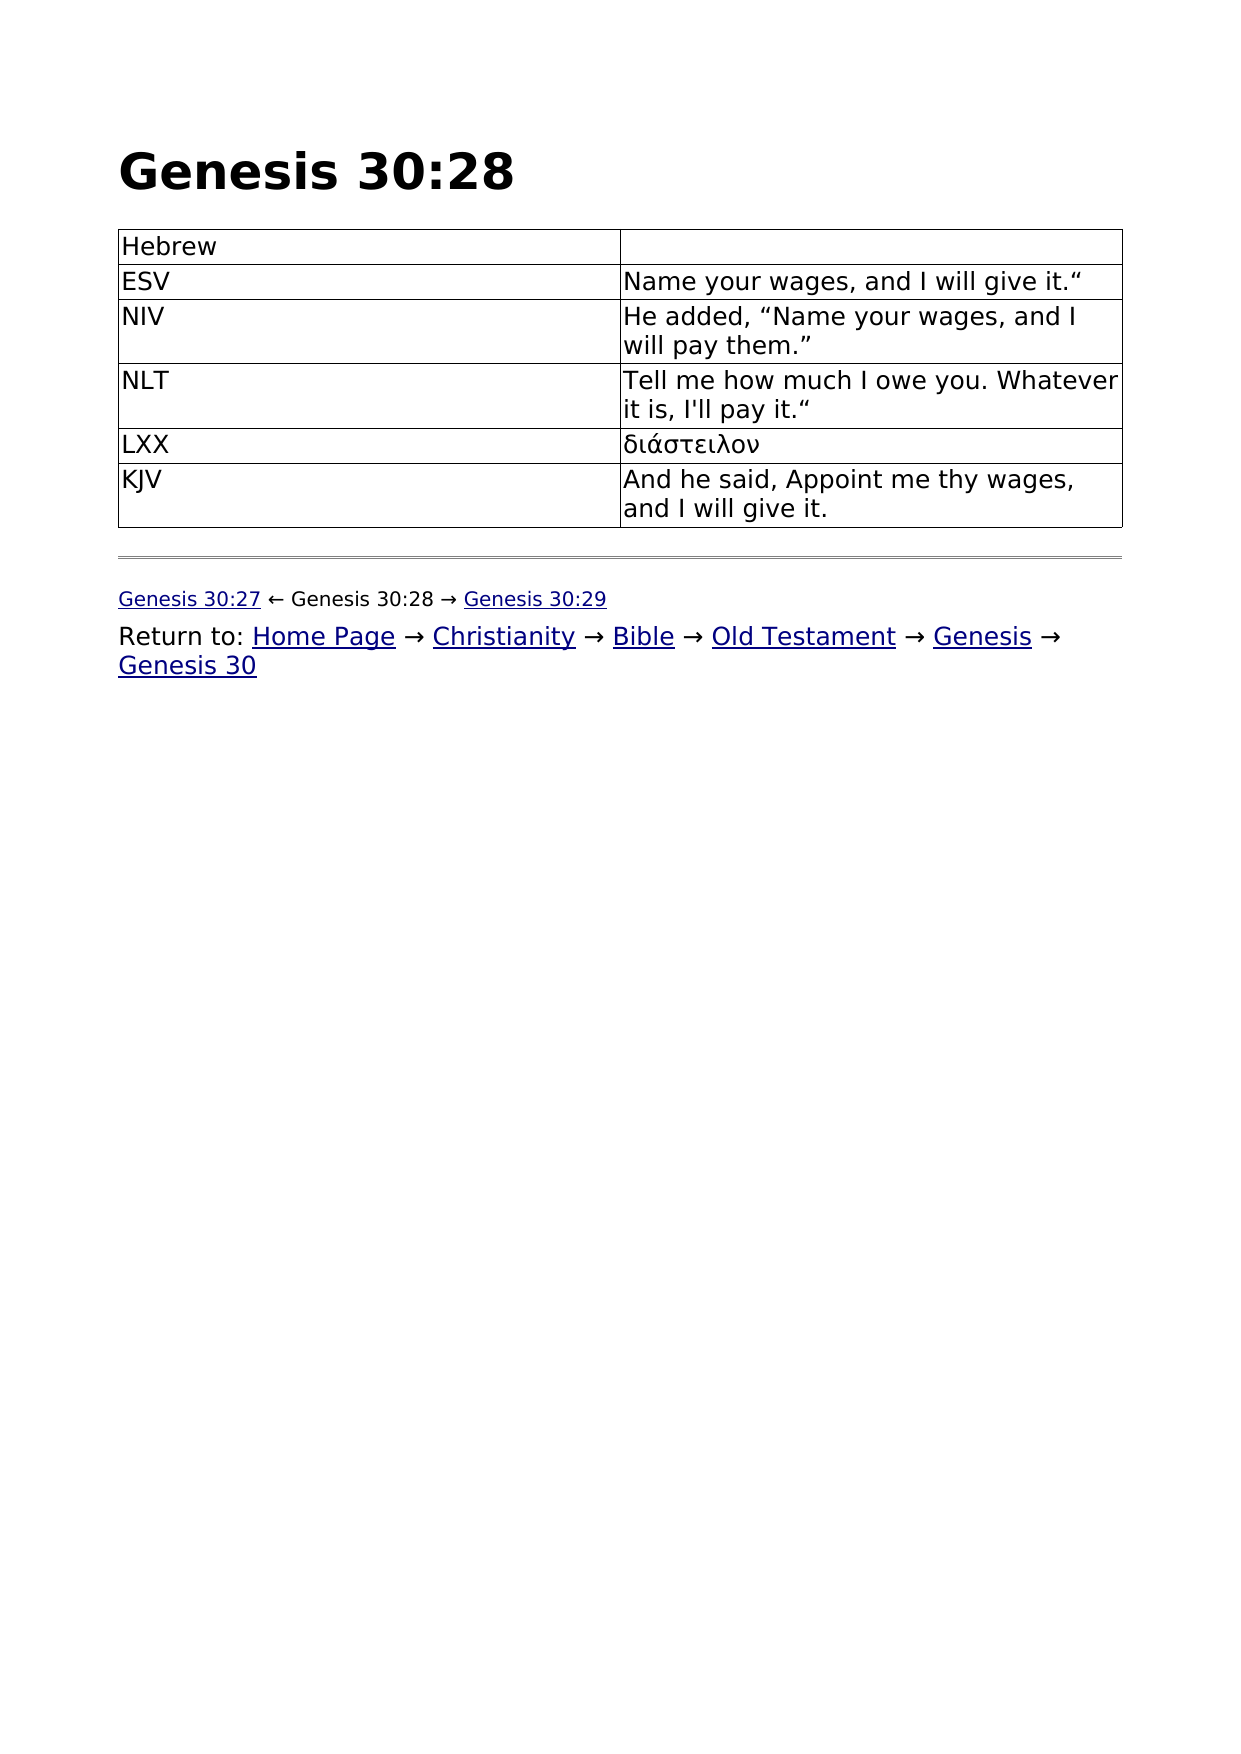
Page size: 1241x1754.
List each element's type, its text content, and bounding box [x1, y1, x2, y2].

table_cell And he said, Appoint me thy wages, and I will give it. [621, 464, 1122, 527]
text Genesis 30:27 ← Genesis 30:28 → Genesis 30:29 [118, 588, 1122, 622]
table_cell NIV [119, 300, 620, 363]
table_cell He added, “Name your wages, and I will pay them.” [621, 300, 1122, 363]
table_cell διάστειλον [621, 429, 1122, 462]
table_cell Name your wages, and I will give it.“ [621, 265, 1122, 299]
table_cell Tell me how much I owe you. Whatever it is, I'll pay it.“ [621, 364, 1122, 427]
table_header [621, 230, 1122, 264]
table_cell NLT [119, 364, 620, 427]
text Return to: Home Page → Christianity → Bible → Old Testament → Genesis → Genesis 30 [118, 622, 1122, 680]
table_header Hebrew [119, 230, 620, 264]
table_cell LXX [119, 429, 620, 462]
table_cell ESV [119, 265, 620, 299]
table_cell KJV [119, 464, 620, 527]
subtitle Genesis 30:28 [118, 143, 1122, 201]
